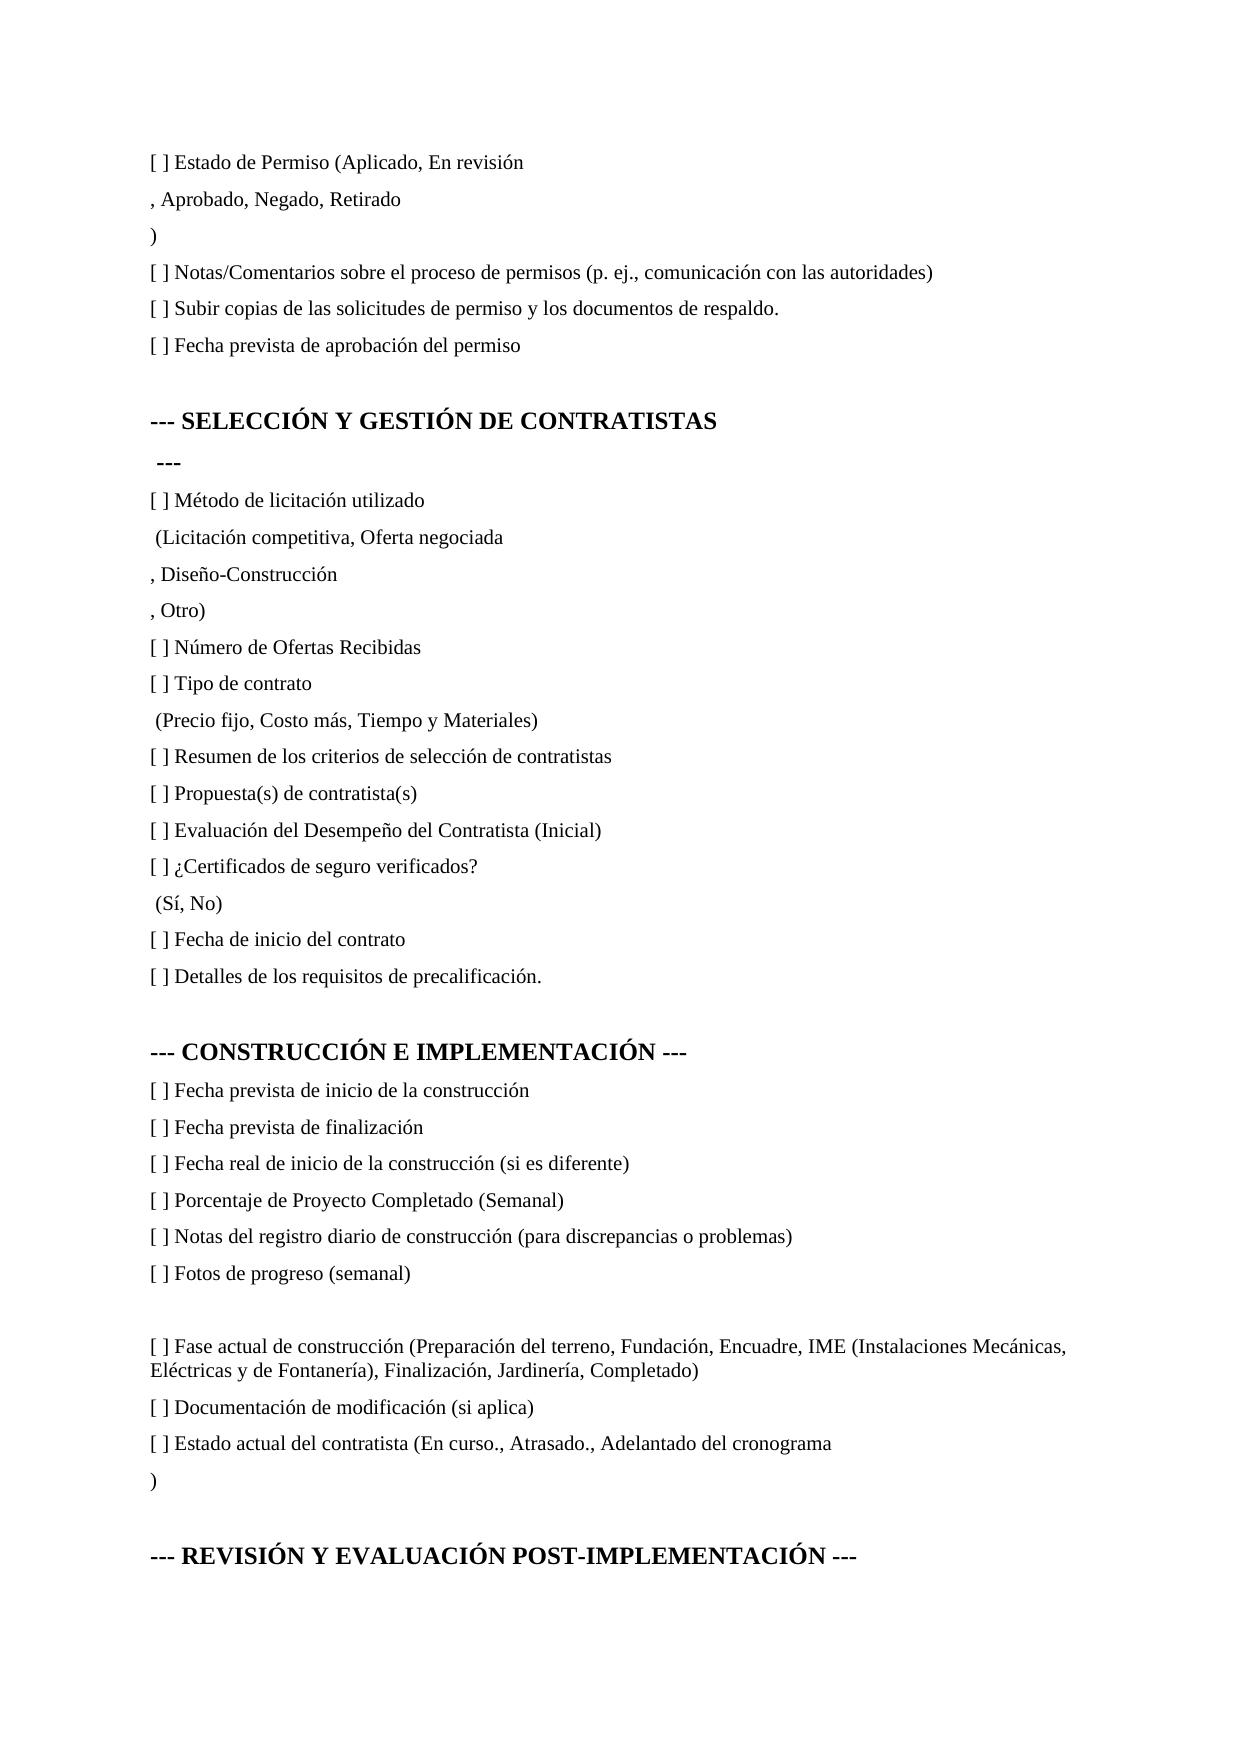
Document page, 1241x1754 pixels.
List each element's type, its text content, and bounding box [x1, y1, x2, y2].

text [ ] Fecha prevista de finalización [150, 1115, 1090, 1139]
text , Diseño-Construcción [150, 562, 1090, 586]
text [ ] Subir copias de las solicitudes de permiso y los documentos de respaldo. [150, 296, 1090, 320]
text [ ] Propuesta(s) de contratista(s) [150, 781, 1090, 805]
text (Licitación competitiva, Oferta negociada [150, 525, 1090, 549]
text [ ] Fecha real de inicio de la construcción (si es diferente) [150, 1151, 1090, 1175]
text [ ] Tipo de contrato [150, 671, 1090, 695]
text [ ] Fecha prevista de inicio de la construcción [150, 1078, 1090, 1102]
text [ ] Fecha de inicio del contrato [150, 927, 1090, 951]
text [ ] Detalles de los requisitos de precalificación. [150, 964, 1090, 988]
text ) [150, 223, 1090, 247]
text [ ] Documentación de modificación (si aplica) [150, 1395, 1090, 1419]
text [ ] Notas/Comentarios sobre el proceso de permisos (p. ej., comunicación con las autoridades) [150, 260, 1090, 284]
text --- REVISIÓN Y EVALUACIÓN POST-IMPLEMENTACIÓN --- [150, 1541, 1090, 1570]
text --- SELECCIÓN Y GESTIÓN DE CONTRATISTAS [150, 406, 1090, 435]
text ) [150, 1468, 1090, 1492]
text [ ] Número de Ofertas Recibidas [150, 635, 1090, 659]
text (Sí, No) [150, 891, 1090, 915]
text [ ] Evaluación del Desempeño del Contratista (Inicial) [150, 817, 1090, 842]
text [ ] Fase actual de construcción (Preparación del terreno, Fundación, Encuadre, IME (Instalaciones Mecánicas, Eléctricas y de Fontanería), Finalización, Jardinería, Completado) [150, 1334, 1090, 1382]
text --- CONSTRUCCIÓN E IMPLEMENTACIÓN --- [150, 1037, 1090, 1066]
text , Aprobado, Negado, Retirado [150, 187, 1090, 211]
text , Otro) [150, 598, 1090, 622]
text (Precio fijo, Costo más, Tiempo y Materiales) [150, 708, 1090, 732]
text --- [150, 447, 1090, 476]
text [ ] Notas del registro diario de construcción (para discrepancias o problemas) [150, 1224, 1090, 1248]
text [ ] Estado actual del contratista (En curso., Atrasado., Adelantado del cronograma [150, 1431, 1090, 1455]
text [ ] Fotos de progreso (semanal) [150, 1261, 1090, 1285]
text [ ] Estado de Permiso (Aplicado, En revisión [150, 150, 1090, 174]
text [ ] Resumen de los criterios de selección de contratistas [150, 744, 1090, 768]
text [ ] Fecha prevista de aprobación del permiso [150, 333, 1090, 357]
text [ ] ¿Certificados de seguro verificados? [150, 854, 1090, 878]
text [ ] Porcentaje de Proyecto Completado (Semanal) [150, 1188, 1090, 1212]
text [ ] Método de licitación utilizado [150, 488, 1090, 512]
